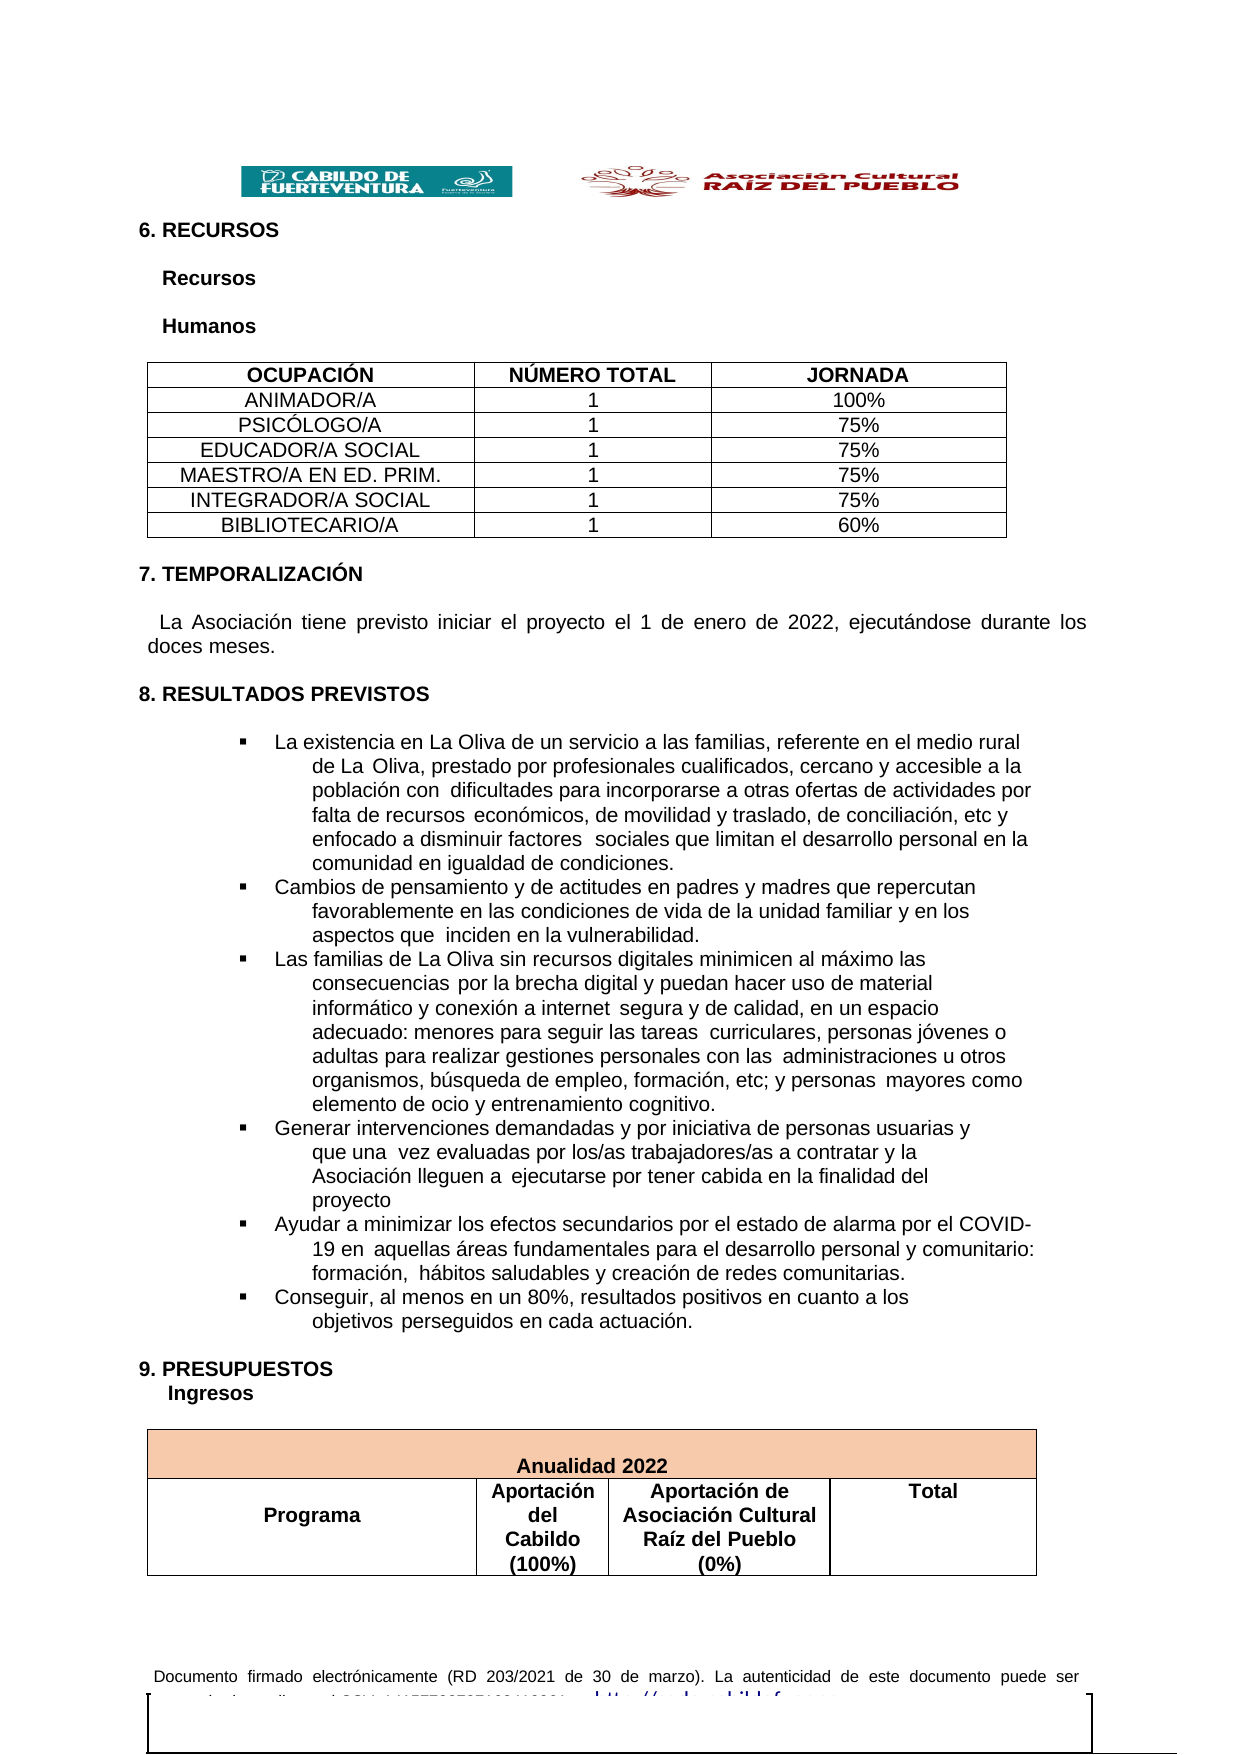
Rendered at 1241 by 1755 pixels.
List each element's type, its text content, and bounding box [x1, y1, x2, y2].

table_cell 75% [712, 438, 1006, 462]
table_cell 75% [712, 488, 1006, 512]
table_cell Programa [148, 1479, 476, 1575]
table_cell 1 [475, 388, 711, 412]
table_cell MAESTRO/A EN ED. PRIM. [148, 463, 474, 487]
table_cell 1 [475, 413, 711, 437]
table_cell Total [831, 1479, 1036, 1575]
table_cell 1 [475, 463, 711, 487]
list Ayudar a minimizar los efectos secundarios por el estado de alarma por el COVID-19 en aquellas áreas fundamentales para el desarrollo personal y comunitario: formación, hábitos saludables y creación de redes comunitarias. [238, 1212, 1037, 1285]
table_cell 75% [712, 413, 1006, 437]
table_cell Aportación del Cabildo (100%) [477, 1479, 608, 1575]
table_cell 75% [712, 463, 1006, 487]
picture [581, 166, 959, 197]
table_header OCUPACIÓN [148, 363, 474, 387]
table_cell PSICÓLOGO/A [148, 413, 474, 437]
list RECURSOS Recursos Humanos [148, 218, 344, 338]
list Las familias de La Oliva sin recursos digitales minimicen al máximo las consecuencias por la brecha digital y puedan hacer uso de material informático y conexión a internet segura y de calidad, en un espacio adecuado: menores para seguir las tareas curriculares, personas jóvenes o adultas para realizar gestiones personales con las administraciones u otros organismos, búsqueda de empleo, formación, etc; y personas mayores como elemento de ocio y entrenamiento cognitivo. [238, 947, 1024, 1116]
list Conseguir, al menos en un 80%, resultados positivos en cuanto a los objetivos perseguidos en cada actuación. [238, 1285, 948, 1333]
list RESULTADOS PREVISTOS [148, 682, 1107, 706]
text La Asociación tiene previsto iniciar el proyecto el 1 de enero de 2022, ejecutándose durante los doces meses. [147, 610, 1093, 658]
list La existencia en La Oliva de un servicio a las familias, referente en el medio rural de La Oliva, prestado por profesionales cualificados, cercano y accesible a la población con dificultades para incorporarse a otras ofertas de actividades por falta de recursos económicos, de movilidad y traslado, de conciliación, etc y enfocado a disminuir factores sociales que limitan el desarrollo personal en la comunidad en igualdad de condiciones. [238, 730, 1037, 875]
table_cell EDUCADOR/A SOCIAL [148, 438, 474, 462]
list Generar intervenciones demandadas y por iniciativa de personas usuarias y que una vez evaluadas por los/as trabajadores/as a contratar y la Asociación lleguen a ejecutarse por tener cabida en la finalidad del proyecto [238, 1116, 1005, 1212]
table_cell INTEGRADOR/A SOCIAL [148, 488, 474, 512]
table_cell ANIMADOR/A [148, 388, 474, 412]
table_header Anualidad 2022 [148, 1430, 1036, 1478]
list PRESUPUESTOS Ingresos [148, 1357, 360, 1405]
table_cell 1 [475, 438, 711, 462]
table_cell 100% [712, 388, 1006, 412]
table_cell 1 [475, 488, 711, 512]
list Cambios de pensamiento y de actitudes en padres y madres que repercutan favorablemente en las condiciones de vida de la unidad familiar y en los aspectos que inciden en la vulnerabilidad. [238, 875, 1017, 947]
table_cell 1 [475, 513, 711, 537]
table_cell BIBLIOTECARIO/A [148, 513, 474, 537]
table_header NÚMERO TOTAL [475, 363, 711, 387]
table_cell Aportación de Asociación Cultural Raíz del Pueblo (0%) [609, 1479, 829, 1575]
table_header JORNADA [712, 363, 1006, 387]
table_cell 60% [712, 513, 1006, 537]
picture [241, 166, 513, 197]
list TEMPORALIZACIÓN [148, 562, 1107, 586]
